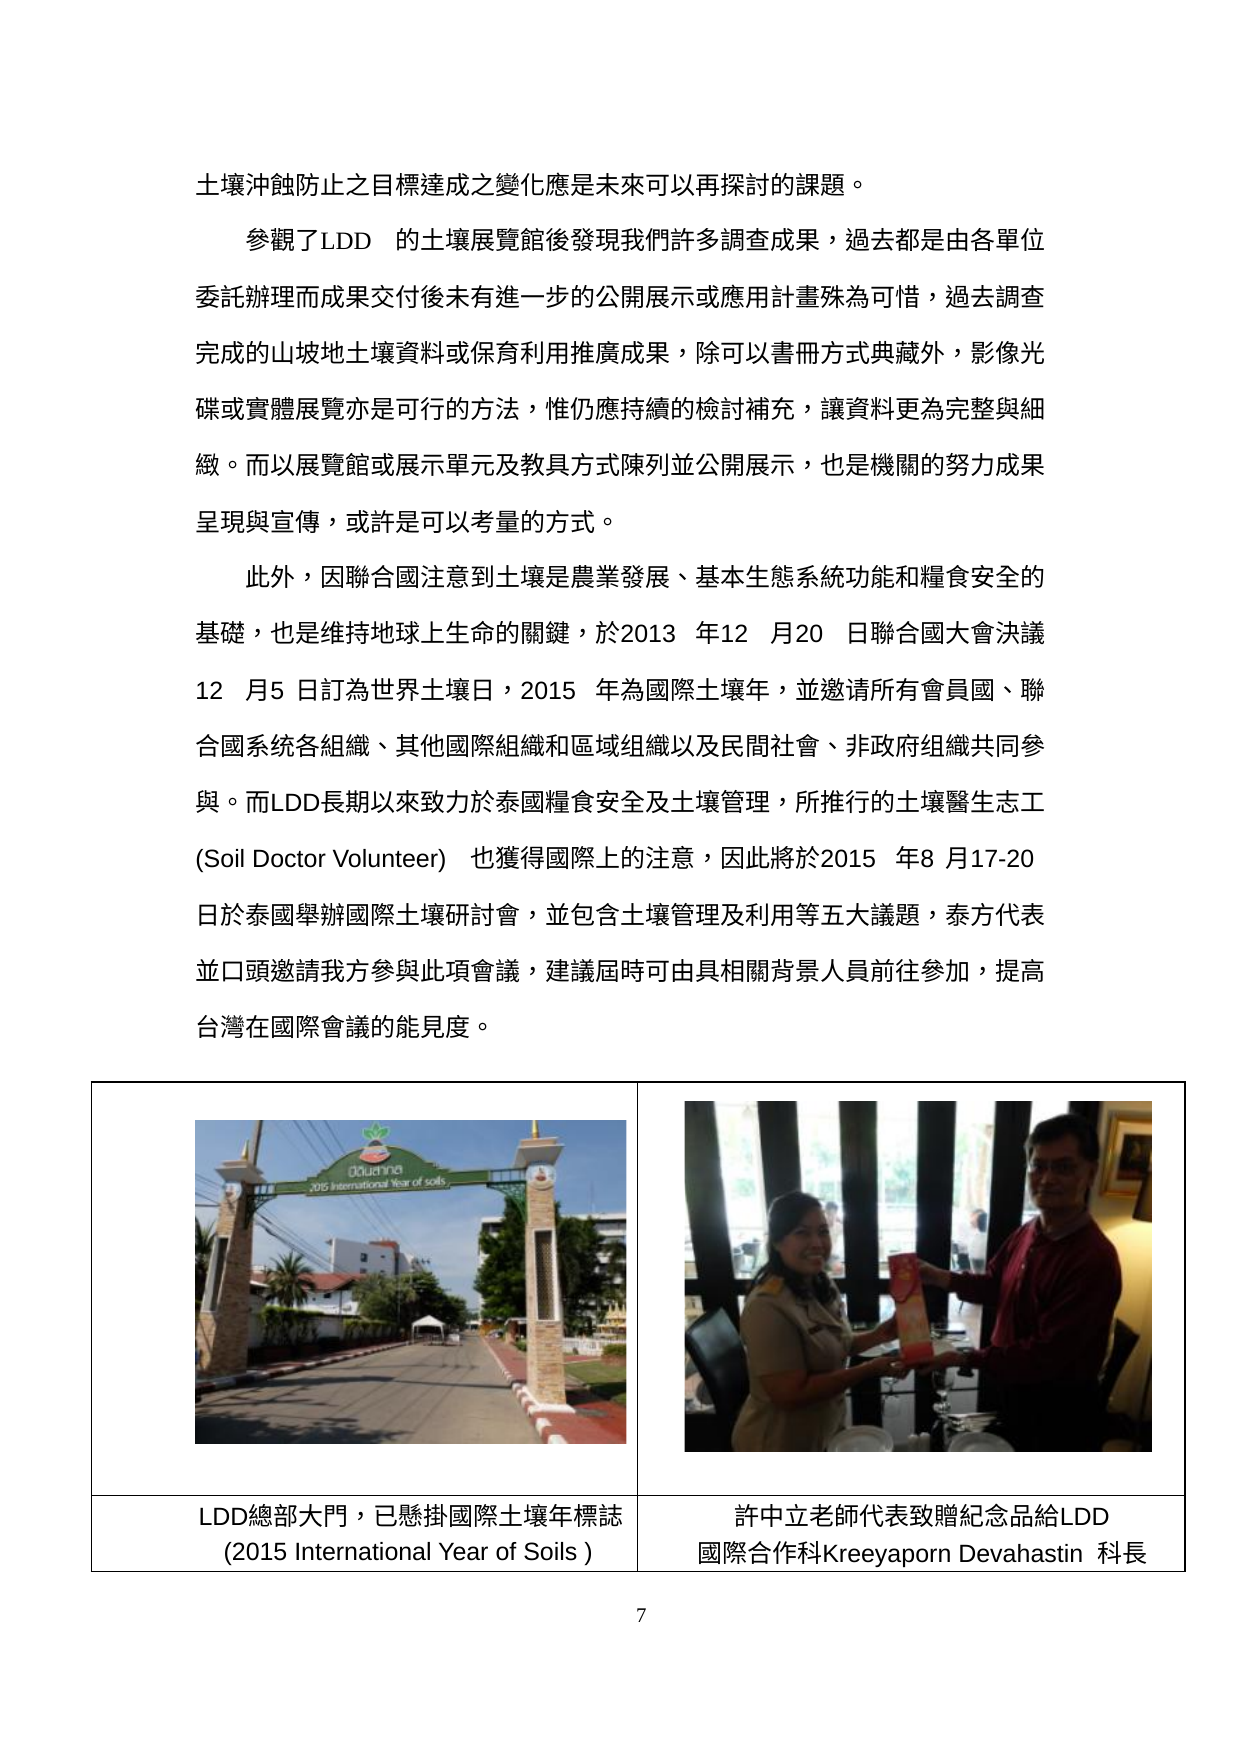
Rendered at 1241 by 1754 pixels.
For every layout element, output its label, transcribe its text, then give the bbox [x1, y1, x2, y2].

text 參觀了LDD的土壤展覽館後發現我們許多調查成果，過去都是由各單位委託辦理而成果交付後未有進一步的公開展示或應用計畫殊為可惜，過去調查完成的山坡地土壤資料或保育利用推廣成果，除可以書冊方式典藏外，影像光碟或實體展覽亦是可行的方法，惟仍應持續的檢討補充，讓資料更為完整與細緻。而以展覽館或展示單元及教具方式陳列並公開展示，也是機關的努力成果呈現與宣傳，或許是可以考量的方式。 [195, 220, 1045, 539]
text 土壤展覽館也特別強調應用培地茅的地表沖蝕保護技術（與聯合國及其皇家計畫推廣有關），培地茅英文俗名：Vetiver，印度俗名：Khus-khus，中國大陸俗名：香根草，南非俗名：奇蹟草(miracle grass)，學名：Vetiveria zizanioides，為目前聯合國在第三世界國家大力推行的水土保持植物。自1986年起推廣應用後，已引起廣泛的注意。泰國在泰皇的全力推廣之下，成效尤其受到注目。但對於培地茅是否對土壤化育、主作物競爭性、根系的抓地力、生長深度與分布等的詳細內容在LDD的土壤展覽館中尚未有進一步的說明，未來此部份的試驗研究或許可再進一步合作。特別是培地茅的栽種階段，對其土壤沖蝕防止之目標達成之變化應是未來可以再探討的課題。 [195, 164, 1045, 202]
picture [195, 1120, 627, 1444]
picture [684, 1101, 1152, 1452]
table_header [92, 1083, 637, 1495]
table_header [638, 1083, 1184, 1495]
table_cell 許中立老師代表致贈紀念品給LDD 國際合作科Kreeyaporn Devahastin科長 [638, 1496, 1184, 1571]
text 此外，因聯合國注意到土壤是農業發展、基本生態系統功能和糧食安全的基礎，也是维持地球上生命的關鍵，於2013年12月20日聯合國大會決議12月5日訂為世界土壤日，2015年為國際土壤年，並邀请所有會員國、聯合國系统各組織、其他國際組織和區域组織以及民間社會、非政府组織共同參與。而LDD長期以來致力於泰國糧食安全及土壤管理，所推行的土壤醫生志工(Soil Doctor Volunteer)也獲得國際上的注意，因此將於2015年8月17-20日於泰國舉辦國際土壤研討會，並包含土壤管理及利用等五大議題，泰方代表並口頭邀請我方參與此項會議，建議屆時可由具相關背景人員前往參加，提高台灣在國際會議的能見度。 [195, 557, 1045, 1044]
table_cell LDD總部大門，已懸掛國際土壤年標誌 (2015 International Year of Soils ) [92, 1496, 637, 1571]
